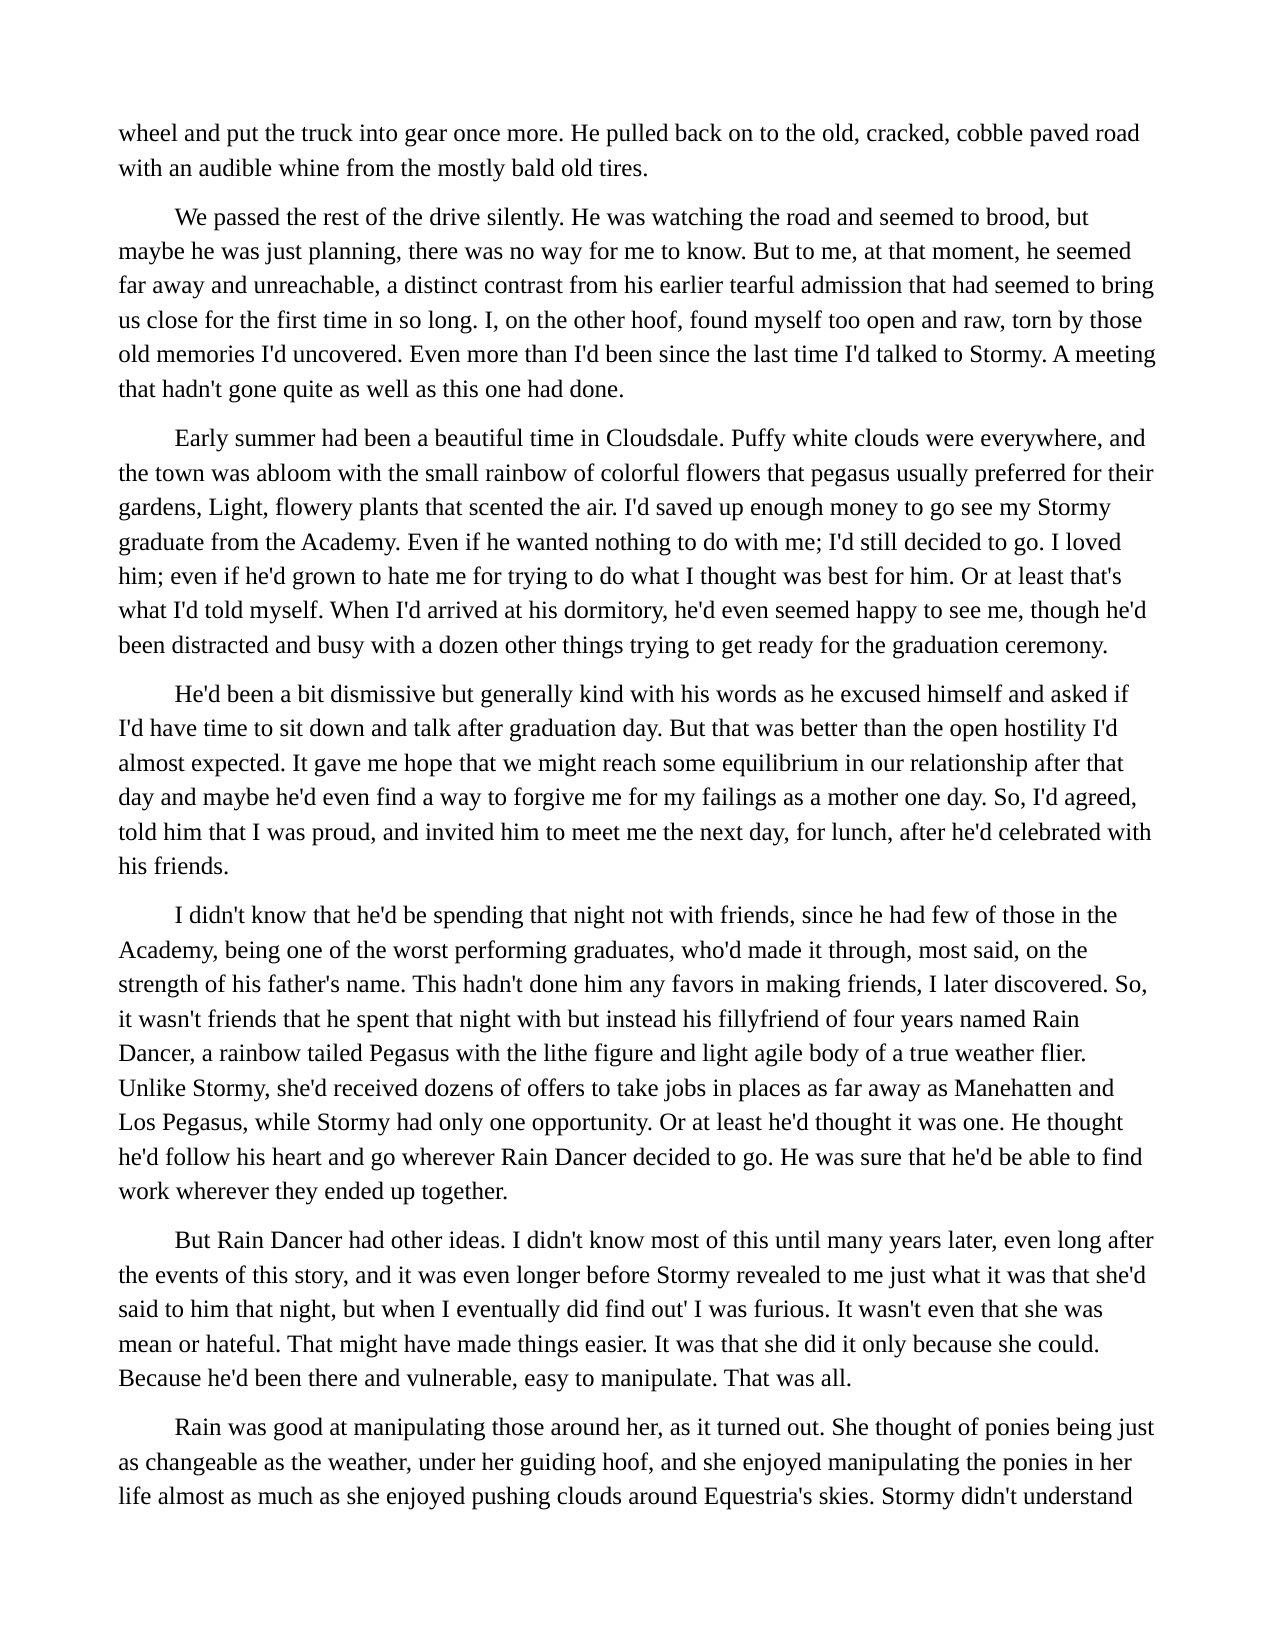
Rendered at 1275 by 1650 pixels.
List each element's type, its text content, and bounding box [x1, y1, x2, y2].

text wheel and put the truck into gear once more. He pulled back on to the old, cracked, cobble paved road with an audible whine from the mostly bald old tires. [118, 118, 1157, 181]
text Early summer had been a beautiful time in Cloudsdale. Puffy white clouds were everywhere, and the town was abloom with the small rainbow of colorful flowers that pegasus usually preferred for their gardens, Light, flowery plants that scented the air. I'd saved up enough money to go see my Stormy graduate from the Academy. Even if he wanted nothing to do with me; I'd still decided to go. I loved him; even if he'd grown to hate me for trying to do what I thought was best for him. Or at least that's what I'd told myself. When I'd arrived at his dormitory, he'd even seemed happy to see me, though he'd been distracted and busy with a dozen other things trying to get ready for the graduation ceremony. [118, 423, 1157, 659]
text But Rain Dancer had other ideas. I didn't know most of this until many years later, even long after the events of this story, and it was even longer before Stormy revealed to me just what it was that she'd said to him that night, but when I eventually did find out' I was furious. It wasn't even that she was mean or hateful. That might have made things easier. It was that she did it only because she could. Because he'd been there and vulnerable, easy to manipulate. That was all. [118, 1225, 1157, 1392]
text Rain was good at manipulating those around her, as it turned out. She thought of ponies being just as changeable as the weather, under her guiding hoof, and she enjoyed manipulating the ponies in her life almost as much as she enjoyed pushing clouds around Equestria's skies. Stormy didn't understand [118, 1412, 1157, 1510]
text I didn't know that he'd be spending that night not with friends, since he had few of those in the Academy, being one of the worst performing graduates, who'd made it through, most said, on the strength of his father's name. This hadn't done him any favors in making friends, I later discovered. So, it wasn't friends that he spent that night with but instead his fillyfriend of four years named Rain Dancer, a rainbow tailed Pegasus with the lithe figure and light agile body of a true weather flier. Unlike Stormy, she'd received dozens of offers to take jobs in places as far away as Manehatten and Los Pegasus, while Stormy had only one opportunity. Or at least he'd thought it was one. He thought he'd follow his heart and go wherever Rain Dancer decided to go. He was sure that he'd be able to find work wherever they ended up together. [118, 901, 1157, 1205]
text He'd been a bit dismissive but generally kind with his words as he excused himself and asked if I'd have time to sit down and talk after graduation day. But that was better than the open hostility I'd almost expected. It gave me hope that we might reach some equilibrium in our relationship after that day and maybe he'd even find a way to forgive me for my failings as a mother one day. So, I'd agreed, told him that I was proud, and invited him to meet me the next day, for lunch, after he'd celebrated with his friends. [118, 679, 1157, 880]
text We passed the rest of the drive silently. He was watching the road and seemed to brood, but maybe he was just planning, there was no way for me to know. But to me, at that moment, he seemed far away and unreachable, a distinct contrast from his earlier tearful admission that had seemed to bring us close for the first time in so long. I, on the other hoof, found myself too open and raw, torn by those old memories I'd uncovered. Even more than I'd been since the last time I'd talked to Stormy. A meeting that hadn't gone quite as well as this one had done. [118, 202, 1157, 403]
